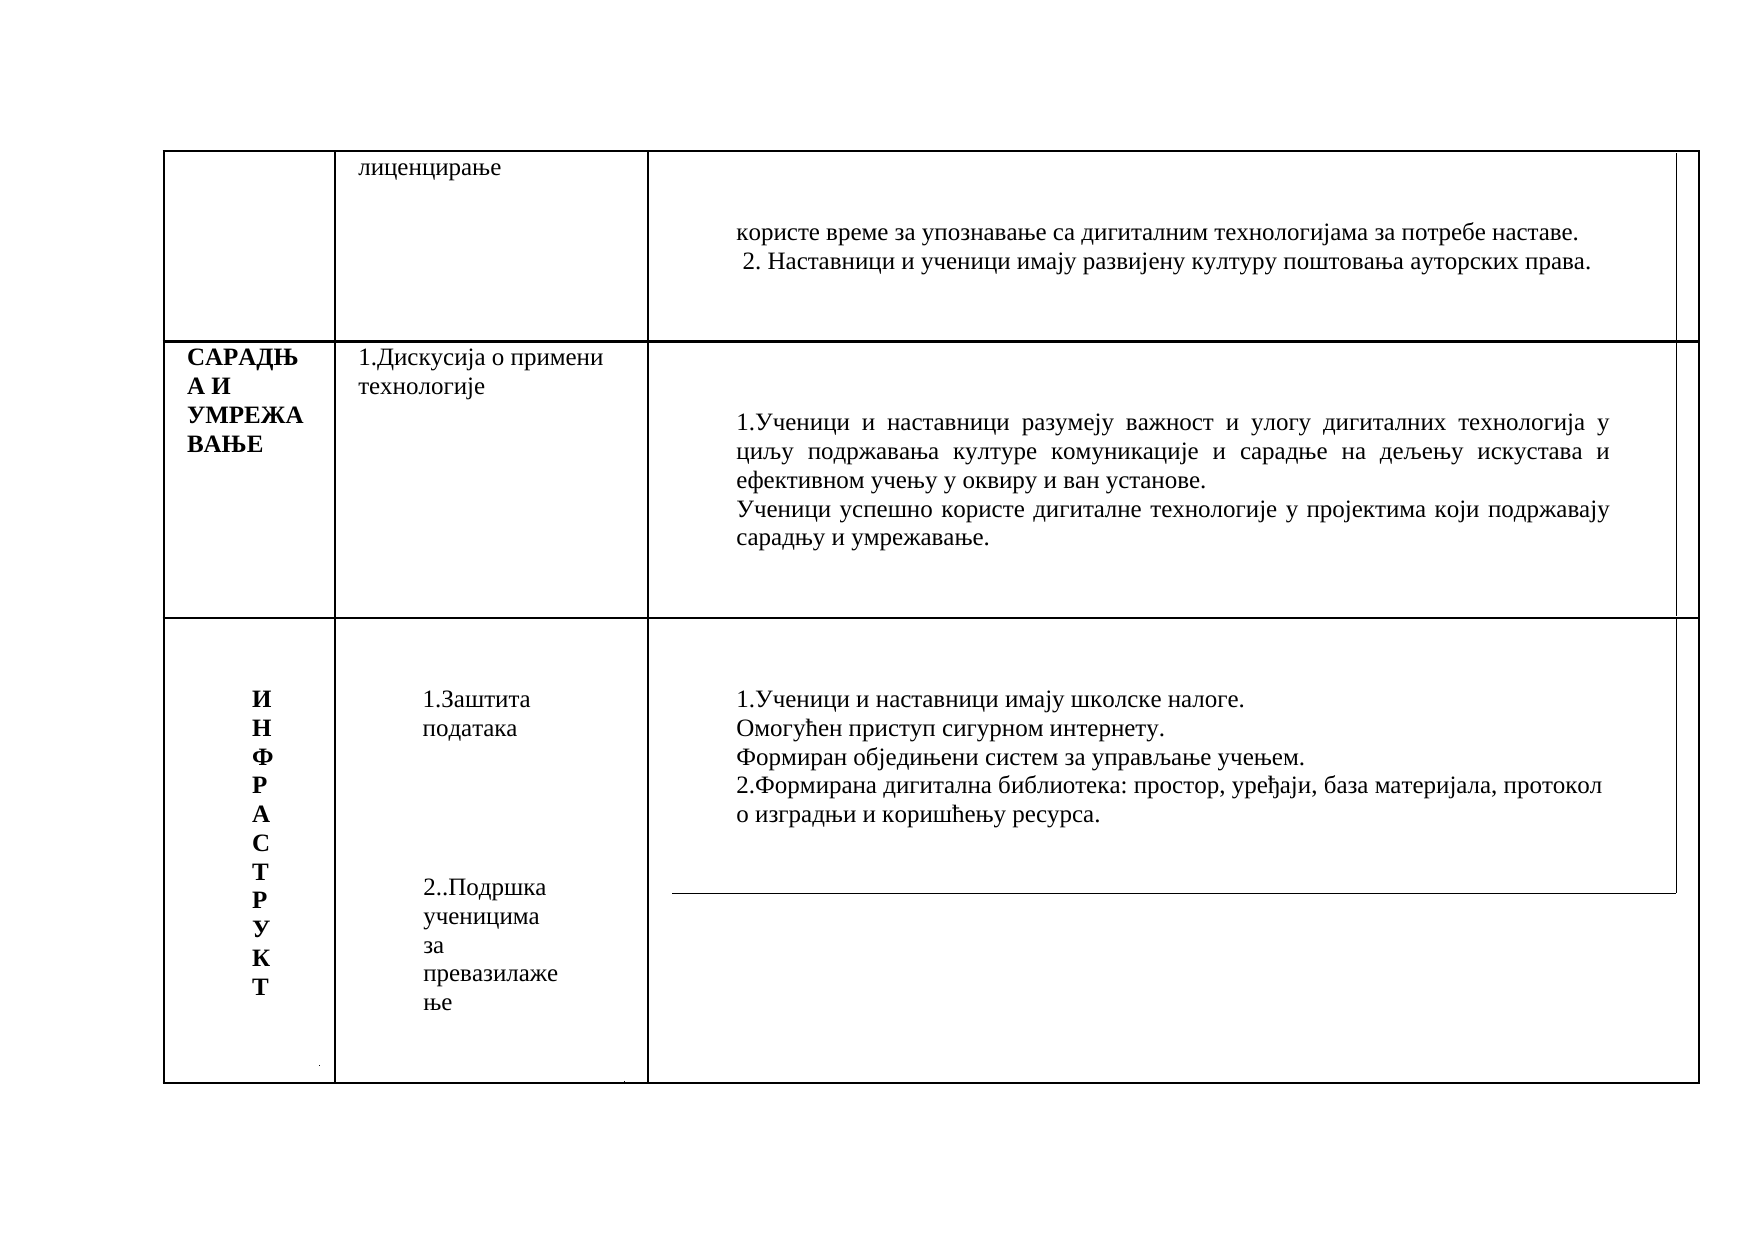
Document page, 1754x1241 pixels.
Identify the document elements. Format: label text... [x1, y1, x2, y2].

table_cell 1.Заштита података [359, 620, 624, 806]
table_cell лиценцирање [336, 152, 647, 340]
table_cell 2..Подршка ученицима за превазилажење [359, 808, 624, 1081]
table_cell САРАДЊА И УМРЕЖАВАЊЕ [165, 343, 334, 617]
table_cell 1.Ученици и наставници имају школске налоге. Омогућен приступ сигурном интернету. Формиран обједињени систем за управљање учењем. 2.Формирана дигитална библиотека: простор, уређаји, база материјала, протокол о изградњи и коришћењу ресурса. [649, 619, 1698, 1082]
table_cell ИНФРАСТРУКТ [165, 619, 334, 1082]
table_cell [625, 619, 647, 1082]
table_cell [1676, 343, 1698, 617]
table_cell користе време за упознавање са дигиталним технологијама за потребе наставе. 2. Наставници и ученици имају развијену културу поштовања ауторских права. [672, 153, 1675, 339]
table_cell 1.Ученици и наставници разумеју важност и улогу дигиталних технологија у циљу подржавања културе комуникације и сарадње на дељењу искустава и ефективном учењу у оквиру и ван установе. Ученици успешно користе дигиталне технологије у пројектима који подржавају сарадњу и умрежавање. [672, 344, 1675, 616]
table_cell [336, 619, 358, 1082]
table_cell [649, 343, 671, 617]
table_cell [165, 152, 334, 340]
table_cell 1.Дискусија о примени технологије [336, 343, 647, 617]
